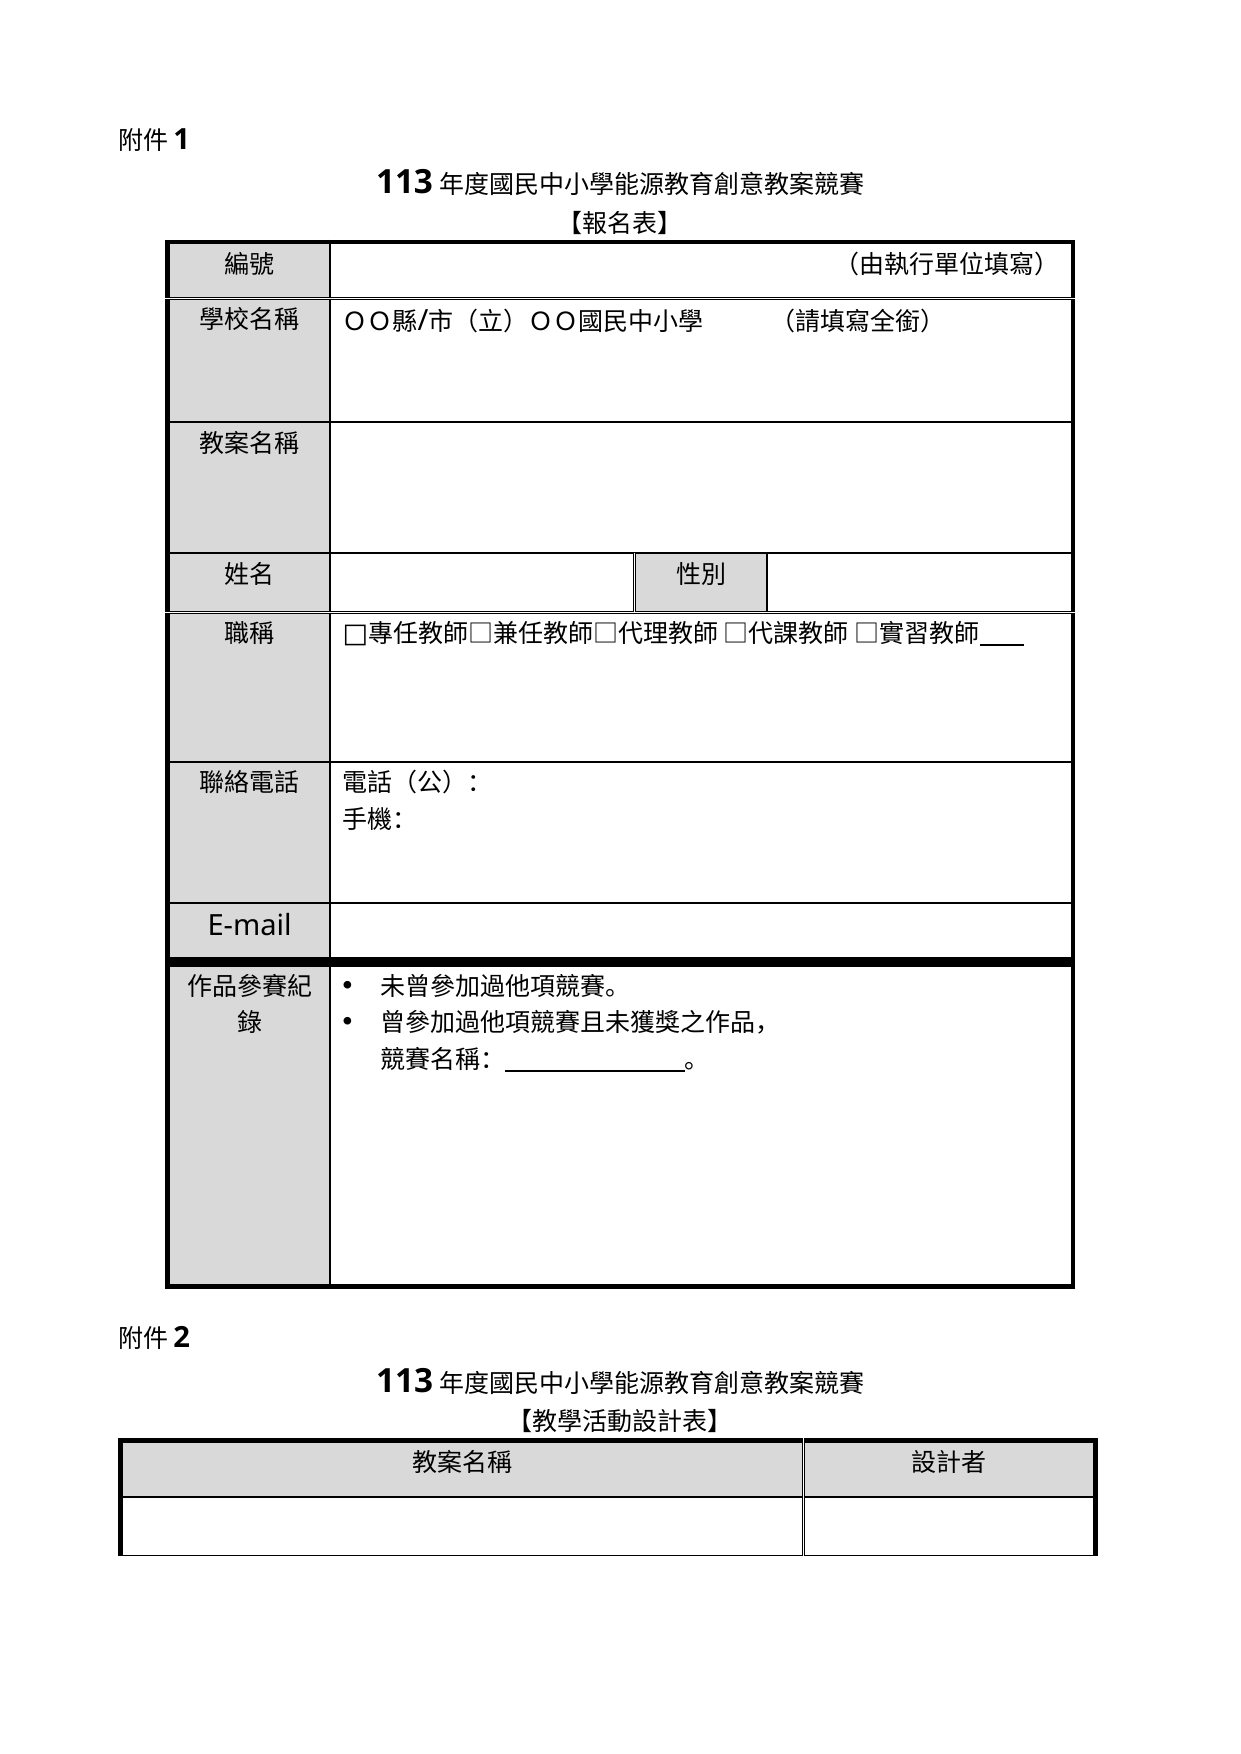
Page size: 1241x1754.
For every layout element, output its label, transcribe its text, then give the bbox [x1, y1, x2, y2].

table_cell [331, 904, 1071, 957]
table_cell 學校名稱 [170, 300, 329, 421]
table_cell 教案名稱 [170, 423, 329, 552]
table_cell [123, 1498, 802, 1555]
text 附件1 [118, 118, 1122, 158]
text 附件2 [118, 1317, 1122, 1356]
table_cell [768, 554, 1071, 611]
table_cell [331, 554, 633, 611]
table_cell ＯＯ縣/市（立）ＯＯ國民中小學 （請填寫全銜） [331, 300, 1071, 421]
table_cell 電話（公）： 手機： [331, 763, 1071, 902]
table_header 教案名稱 [123, 1443, 802, 1496]
table_header （由執行單位填寫） [331, 244, 1071, 297]
table_cell E-mail [170, 904, 329, 957]
text 113年度國民中小學能源教育創意教案競賽 [118, 1356, 1122, 1402]
text 【報名表】 [118, 203, 1122, 239]
text 【教學活動設計表】 [118, 1402, 1122, 1438]
table_cell 姓名 [170, 554, 329, 611]
table_cell [331, 423, 1071, 552]
table_cell 職稱 [170, 614, 329, 761]
table_cell 聯絡電話 [170, 763, 329, 902]
table_header 編號 [170, 244, 329, 297]
table_cell 作品參賽紀錄 [170, 967, 329, 1284]
text 113年度國民中小學能源教育創意教案競賽 [118, 158, 1122, 203]
table_cell □專任教師□兼任教師□代理教師 □代課教師 □實習教師 [331, 614, 1071, 761]
table_header 設計者 [805, 1443, 1093, 1496]
table_cell 未曾參加過他項競賽。 曾參加過他項競賽且未獲獎之作品， 競賽名稱： 。 [331, 967, 1071, 1284]
table_cell [805, 1498, 1093, 1555]
table_cell 性別 [636, 554, 766, 611]
